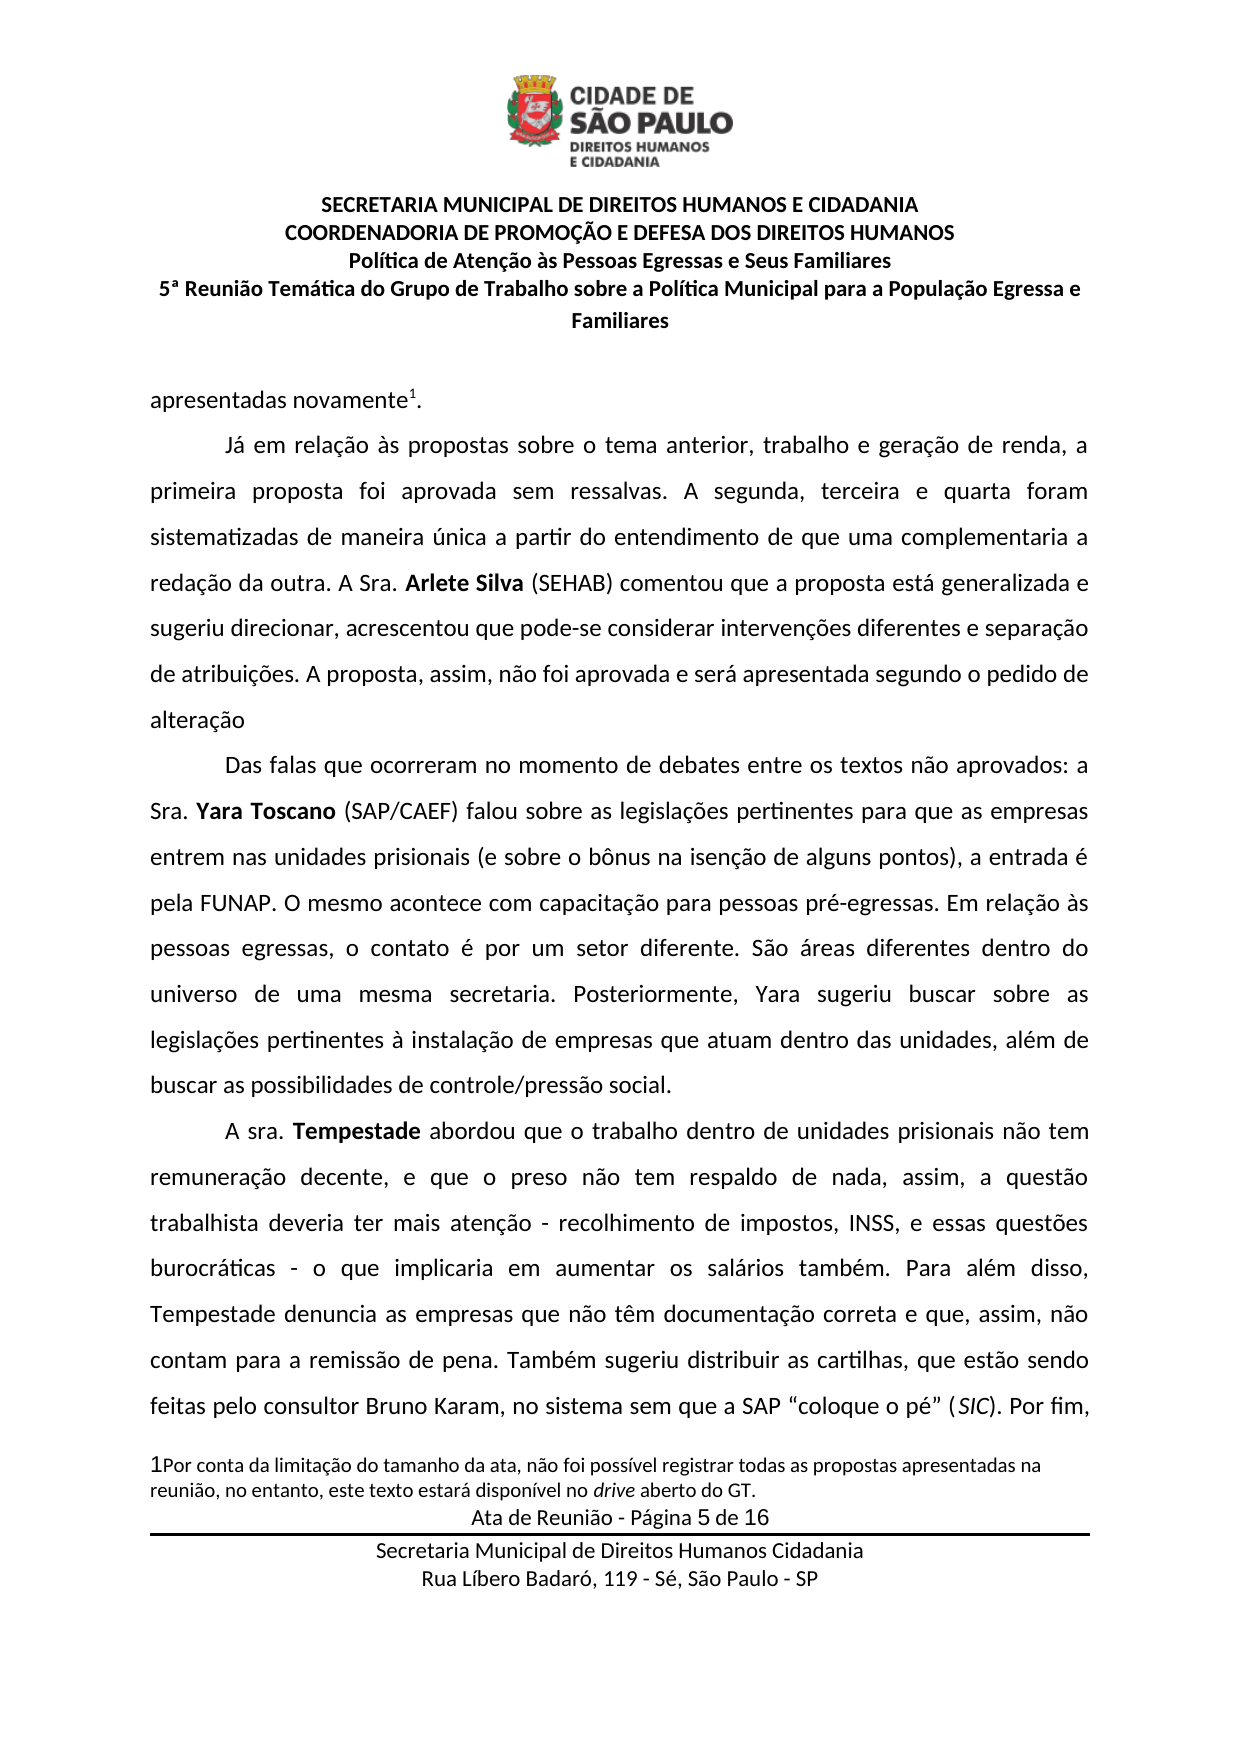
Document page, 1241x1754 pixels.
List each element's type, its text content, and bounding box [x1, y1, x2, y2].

text apresentadas novamente. [150, 384, 1090, 414]
text A sra. Tempestade abordou que o trabalho dentro de unidades prisionais não tem remuneração decente, e que o preso não tem respaldo de nada, assim, a questão trabalhista deveria ter mais atenção - recolhimento de impostos, INSS, e essas questões burocráticas - o que implicaria em aumentar os salários também. Para além disso, Tempestade denuncia as empresas que não têm documentação correta e que, assim, não contam para a remissão de pena. Também sugeriu distribuir as cartilhas, que estão sendo feitas pelo consultor Bruno Karam, no sistema sem que a SAP “coloque o pé” (SIC). Por fim, [150, 1115, 1090, 1420]
text Por conta da limitação do tamanho da ata, não foi possível registrar todas as propostas apresentadas na reunião, no entanto, este texto estará disponível no drive aberto do GT. [150, 1451, 1090, 1503]
text Das falas que ocorreram no momento de debates entre os textos não aprovados: a Sra. Yara Toscano (SAP/CAEF) falou sobre as legislações pertinentes para que as empresas entrem nas unidades prisionais (e sobre o bônus na isenção de alguns pontos), a entrada é pela FUNAP. O mesmo acontece com capacitação para pessoas pré-egressas. Em relação às pessoas egressas, o contato é por um setor diferente. São áreas diferentes dentro do universo de uma mesma secretaria. Posteriormente, Yara sugeriu buscar sobre as legislações pertinentes à instalação de empresas que atuam dentro das unidades, além de buscar as possibilidades de controle/pressão social. [150, 749, 1090, 1100]
picture [507, 75, 733, 167]
text Já em relação às propostas sobre o tema anterior, trabalho e geração de renda, a primeira proposta foi aprovada sem ressalvas. A segunda, terceira e quarta foram sistematizadas de maneira única a partir do entendimento de que uma complementaria a redação da outra. A Sra. Arlete Silva (SEHAB) comentou que a proposta está generalizada e sugeriu direcionar, acrescentou que pode-se considerar intervenções diferentes e separação de atribuições. A proposta, assim, não foi aprovada e será apresentada segundo o pedido de alteração [150, 429, 1090, 734]
